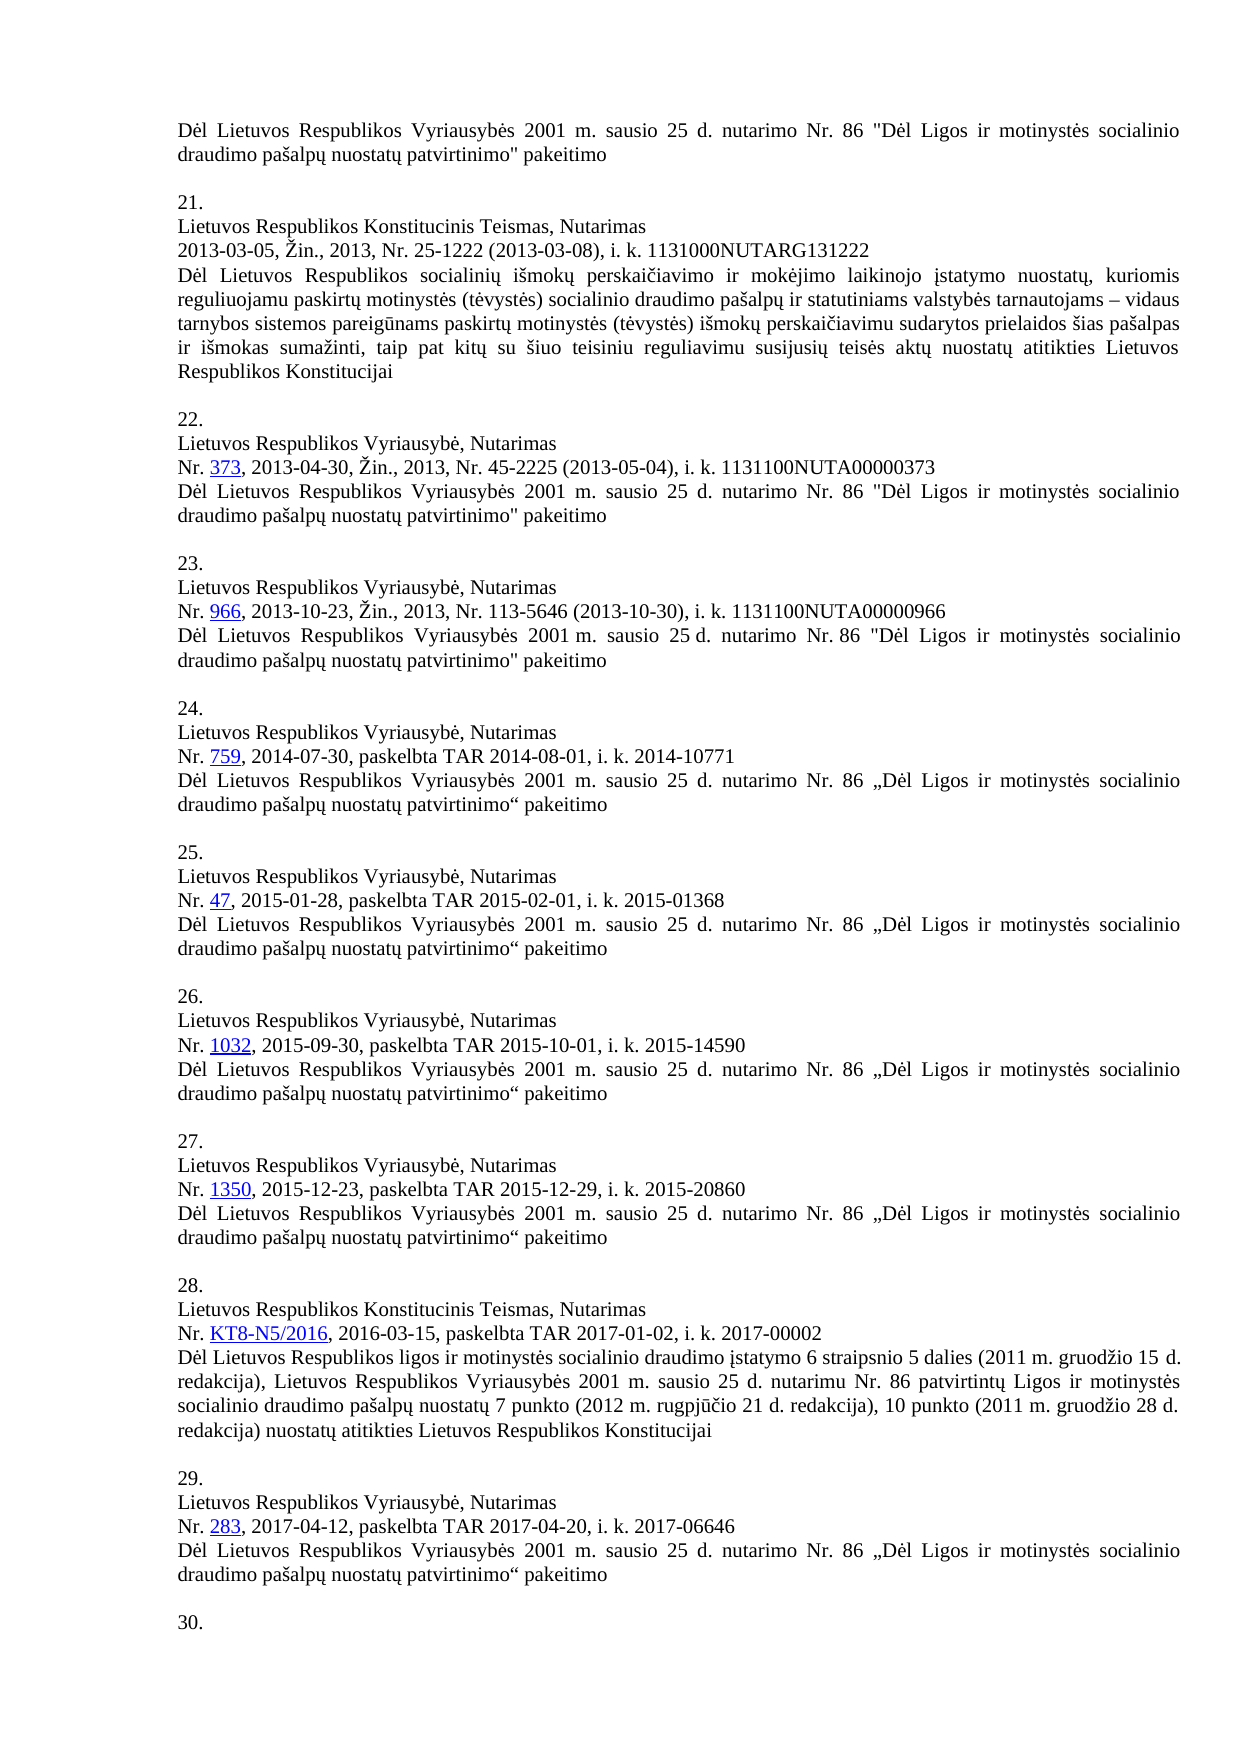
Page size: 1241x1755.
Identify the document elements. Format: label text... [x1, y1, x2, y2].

text Dėl Lietuvos Respublikos Vyriausybės 2001 m. sausio 25 d. nutarimo Nr. 86 „Dėl Ligos ir motinystės socialinio draudimo pašalpų nuostatų patvirtinimo“ pakeitimo [177, 912, 1181, 960]
text Nr. 283, 2017-04-12, paskelbta TAR 2017-04-20, i. k. 2017-06646 [177, 1514, 1181, 1538]
text 21. [177, 190, 1181, 214]
text Nr. 759, 2014-07-30, paskelbta TAR 2014-08-01, i. k. 2014-10771 [177, 744, 1181, 768]
text Lietuvos Respublikos Konstitucinis Teismas, Nutarimas [177, 1297, 1181, 1321]
text Nr. 1032, 2015-09-30, paskelbta TAR 2015-10-01, i. k. 2015-14590 [177, 1032, 1181, 1057]
text Lietuvos Respublikos Vyriausybė, Nutarimas [177, 1153, 1181, 1177]
text 27. [177, 1129, 1181, 1153]
text 29. [177, 1466, 1181, 1490]
text Lietuvos Respublikos Vyriausybė, Nutarimas [177, 1008, 1181, 1032]
text Lietuvos Respublikos Vyriausybė, Nutarimas [177, 720, 1181, 744]
text Lietuvos Respublikos Vyriausybė, Nutarimas [177, 1490, 1181, 1514]
text Nr. KT8-N5/2016, 2016-03-15, paskelbta TAR 2017-01-02, i. k. 2017-00002 [177, 1321, 1181, 1345]
text Nr. 966, 2013-10-23, Žin., 2013, Nr. 113-5646 (2013-10-30), i. k. 1131100NUTA00000966 [177, 599, 1181, 623]
text Dėl Lietuvos Respublikos Vyriausybės 2001 m. sausio 25 d. nutarimo Nr. 86 „Dėl Ligos ir motinystės socialinio draudimo pašalpų nuostatų patvirtinimo“ pakeitimo [177, 1201, 1181, 1249]
text Dėl Lietuvos Respublikos Vyriausybės 2001 m. sausio 25 d. nutarimo Nr. 86 „Dėl Ligos ir motinystės socialinio draudimo pašalpų nuostatų patvirtinimo“ pakeitimo [177, 1538, 1181, 1586]
text Dėl Lietuvos Respublikos ligos ir motinystės socialinio draudimo įstatymo 6 straipsnio 5 dalies (2011 m. gruodžio 15 d. redakcija), Lietuvos Respublikos Vyriausybės 2001 m. sausio 25 d. nutarimu Nr. 86 patvirtintų Ligos ir motinystės socialinio draudimo pašalpų nuostatų 7 punkto (2012 m. rugpjūčio 21 d. redakcija), 10 punkto (2011 m. gruodžio 28 d. redakcija) nuostatų atitikties Lietuvos Respublikos Konstitucijai [177, 1345, 1181, 1442]
text 25. [177, 840, 1181, 864]
text 2013-03-05, Žin., 2013, Nr. 25-1222 (2013-03-08), i. k. 1131000NUTARG131222 [177, 238, 1181, 262]
text Nr. 373, 2013-04-30, Žin., 2013, Nr. 45-2225 (2013-05-04), i. k. 1131100NUTA00000373 [177, 455, 1181, 479]
text Lietuvos Respublikos Vyriausybė, Nutarimas [177, 864, 1181, 888]
text Dėl Lietuvos Respublikos socialinių išmokų perskaičiavimo ir mokėjimo laikinojo įstatymo nuostatų, kuriomis reguliuojamu paskirtų motinystės (tėvystės) socialinio draudimo pašalpų ir statutiniams valstybės tarnautojams – vidaus tarnybos sistemos pareigūnams paskirtų motinystės (tėvystės) išmokų perskaičiavimu sudarytos prielaidos šias pašalpas ir išmokas sumažinti, taip pat kitų su šiuo teisiniu reguliavimu susijusių teisės aktų nuostatų atitikties Lietuvos Respublikos Konstitucijai [177, 262, 1181, 383]
text Dėl Lietuvos Respublikos Vyriausybės 2001 m. sausio 25 d. nutarimo Nr. 86 "Dėl Ligos ir motinystės socialinio draudimo pašalpų nuostatų patvirtinimo" pakeitimo [177, 479, 1181, 527]
text 23. [177, 551, 1181, 575]
text Lietuvos Respublikos Vyriausybė, Nutarimas [177, 431, 1181, 455]
text 28. [177, 1273, 1181, 1297]
text Dėl Lietuvos Respublikos Vyriausybės 2001 m. sausio 25 d. nutarimo Nr. 86 „Dėl Ligos ir motinystės socialinio draudimo pašalpų nuostatų patvirtinimo“ pakeitimo [177, 1057, 1181, 1105]
text 26. [177, 984, 1181, 1008]
text Dėl Lietuvos Respublikos Vyriausybės 2001 m. sausio 25 d. nutarimo Nr. 86 "Dėl Ligos ir motinystės socialinio draudimo pašalpų nuostatų patvirtinimo" pakeitimo [177, 623, 1181, 672]
text Dėl Lietuvos Respublikos Vyriausybės 2001 m. sausio 25 d. nutarimo Nr. 86 "Dėl Ligos ir motinystės socialinio draudimo pašalpų nuostatų patvirtinimo" pakeitimo [177, 118, 1181, 166]
text 24. [177, 696, 1181, 720]
text 30. [177, 1610, 1181, 1634]
text Lietuvos Respublikos Konstitucinis Teismas, Nutarimas [177, 214, 1181, 238]
text Nr. 1350, 2015-12-23, paskelbta TAR 2015-12-29, i. k. 2015-20860 [177, 1177, 1181, 1201]
text Nr. 47, 2015-01-28, paskelbta TAR 2015-02-01, i. k. 2015-01368 [177, 888, 1181, 912]
text Dėl Lietuvos Respublikos Vyriausybės 2001 m. sausio 25 d. nutarimo Nr. 86 „Dėl Ligos ir motinystės socialinio draudimo pašalpų nuostatų patvirtinimo“ pakeitimo [177, 768, 1181, 816]
text Lietuvos Respublikos Vyriausybė, Nutarimas [177, 575, 1181, 599]
text 22. [177, 407, 1181, 431]
